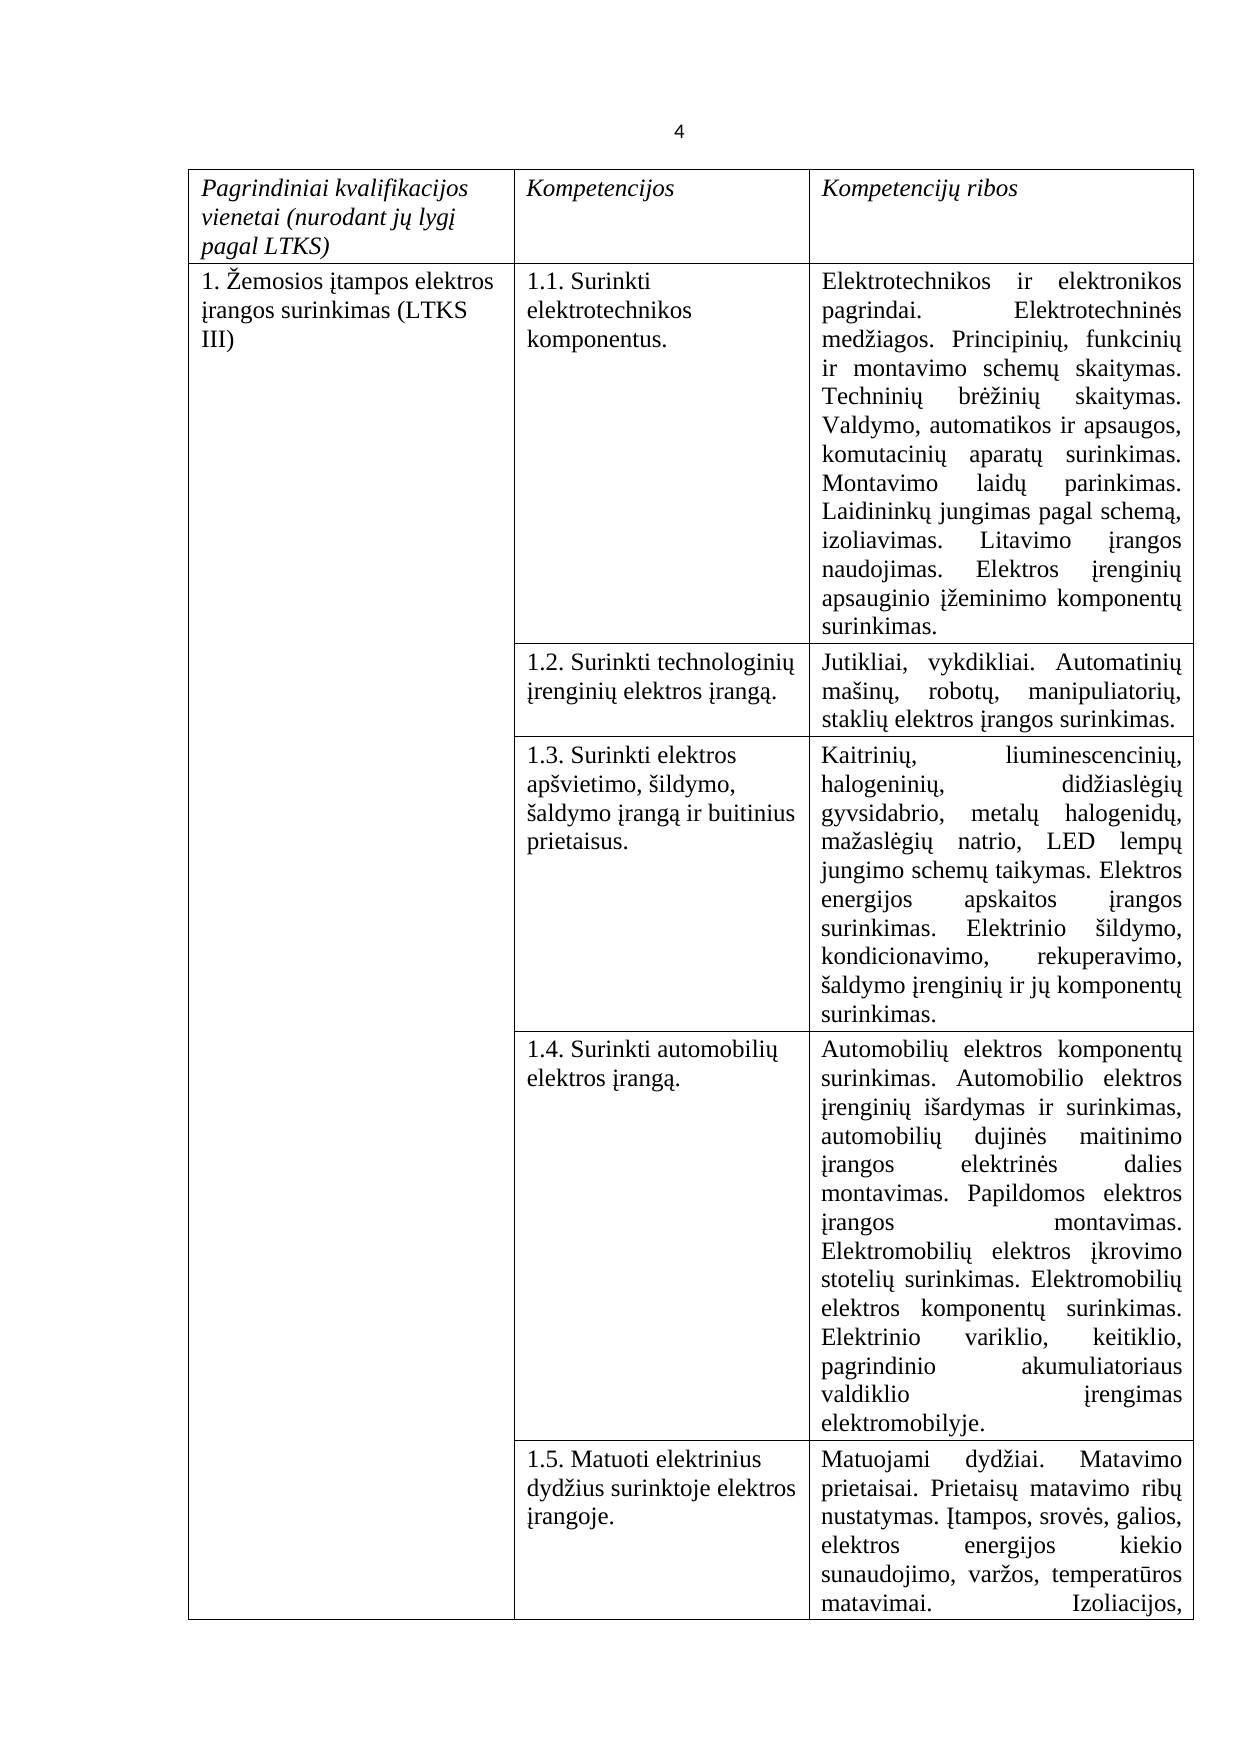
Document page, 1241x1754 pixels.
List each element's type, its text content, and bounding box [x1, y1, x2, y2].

table_cell 1.3. Surinkti elektros apšvietimo, šildymo, šaldymo įrangą ir buitinius prietaisus. [515, 737, 809, 1031]
table_cell 1.4. Surinkti automobilių elektros įrangą. [515, 1032, 809, 1440]
table_cell Pagrindiniai kvalifikacijos vienetai (nurodant jų lygį pagal LTKS) [189, 170, 514, 262]
table_cell 1.2. Surinkti technologinių įrenginių elektros įrangą. [515, 644, 809, 736]
table_cell Kompetencijų ribos [810, 170, 1193, 262]
table_cell Automobilių elektros komponentų surinkimas. Automobilio elektros įrenginių išardymas ir surinkimas, automobilių dujinės maitinimo įrangos elektrinės dalies montavimas. Papildomos elektros įrangos montavimas. Elektromobilių elektros įkrovimo stotelių surinkimas. Elektromobilių elektros komponentų surinkimas. Elektrinio variklio, keitiklio, pagrindinio akumuliatoriaus valdiklio įrengimas elektromobilyje. [810, 1032, 1193, 1440]
table_cell Jutikliai, vykdikliai. Automatinių mašinų, robotų, manipuliatorių, staklių elektros įrangos surinkimas. [810, 644, 1193, 736]
table_cell Kompetencijos [515, 170, 809, 262]
table_cell Elektrotechnikos ir elektronikos pagrindai. Elektrotechninės medžiagos. Principinių, funkcinių ir montavimo schemų skaitymas. Techninių brėžinių skaitymas. Valdymo, automatikos ir apsaugos, komutacinių aparatų surinkimas. Montavimo laidų parinkimas. Laidininkų jungimas pagal schemą, izoliavimas. Litavimo įrangos naudojimas. Elektros įrenginių apsauginio įžeminimo komponentų surinkimas. [810, 264, 1193, 643]
table_cell 1.5. Matuoti elektrinius dydžius surinktoje elektros įrangoje. [515, 1441, 809, 1619]
table_cell Matuojami dydžiai. Matavimo prietaisai. Prietaisų matavimo ribų nustatymas. Įtampos, srovės, galios, elektros energijos kiekio sunaudojimo, varžos, temperatūros matavimai. Izoliacijos, [810, 1441, 1193, 1619]
table_cell 1.1. Surinkti elektrotechnikos komponentus. [515, 264, 809, 643]
table_cell 1. Žemosios įtampos elektros įrangos surinkimas (LTKS III) [189, 264, 514, 1619]
table_cell Kaitrinių, liuminescencinių, halogeninių, didžiaslėgių gyvsidabrio, metalų halogenidų, mažaslėgių natrio, LED lempų jungimo schemų taikymas. Elektros energijos apskaitos įrangos surinkimas. Elektrinio šildymo, kondicionavimo, rekuperavimo, šaldymo įrenginių ir jų komponentų surinkimas. [810, 737, 1193, 1031]
